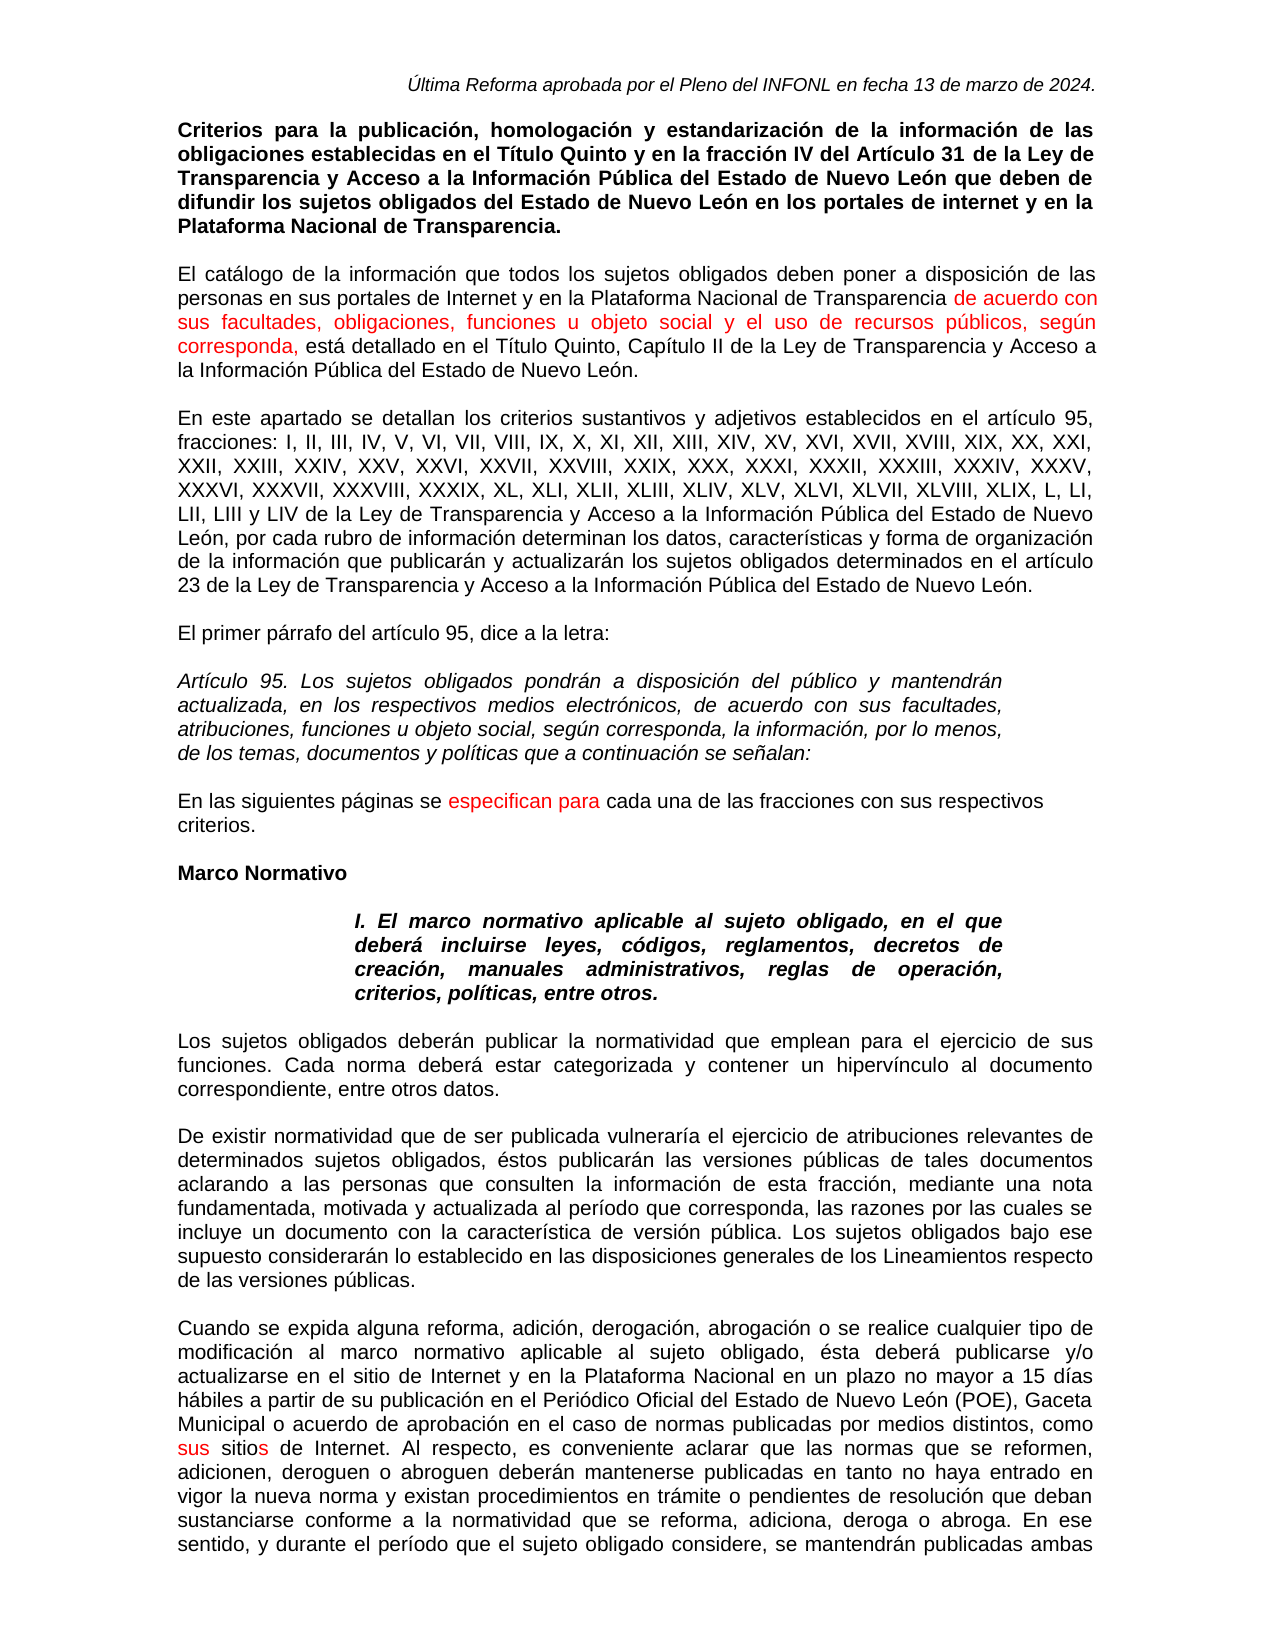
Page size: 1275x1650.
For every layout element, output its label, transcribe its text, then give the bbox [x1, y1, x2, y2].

text En las siguientes páginas se especifican para cada una de las fracciones con sus respectivos criterios. [177, 789, 1044, 837]
text Artículo 95. Los sujetos obligados pondrán a disposición del público y mantendrán actualizada, en los respectivos medios electrónicos, de acuerdo con sus facultades, atribuciones, funciones u objeto social, según corresponda, la información, por lo menos, de los temas, documentos y políticas que a continuación se señalan: [177, 669, 1006, 765]
text I. El marco normativo aplicable al sujeto obligado, en el que deberá incluirse leyes, códigos, reglamentos, decretos de creación, manuales administrativos, reglas de operación, criterios, políticas, entre otros. [354, 909, 1006, 1004]
text El primer párrafo del artículo 95, dice a la letra: [177, 621, 1044, 645]
text De existir normatividad que de ser publicada vulneraría el ejercicio de atribuciones relevantes de determinados sujetos obligados, éstos publicarán las versiones públicas de tales documentos aclarando a las personas que consulten la información de esta fracción, mediante una nota fundamentada, motivada y actualizada al período que corresponda, las razones por las cuales se incluye un documento con la característica de versión pública. Los sujetos obligados bajo ese supuesto considerarán lo establecido en las disposiciones generales de los Lineamientos respecto de las versiones públicas. [177, 1124, 1094, 1292]
text Cuando se expida alguna reforma, adición, derogación, abrogación o se realice cualquier tipo de modificación al marco normativo aplicable al sujeto obligado, ésta deberá publicarse y/o actualizarse en el sitio de Internet y en la Plataforma Nacional en un plazo no mayor a 15 días hábiles a partir de su publicación en el Periódico Oficial del Estado de Nuevo León (POE), Gaceta Municipal o acuerdo de aprobación en el caso de normas publicadas por medios distintos, como sus sitios de Internet. Al respecto, es conveniente aclarar que las normas que se reformen, adicionen, deroguen o abroguen deberán mantenerse publicadas en tanto no haya entrado en vigor la nueva norma y existan procedimientos en trámite o pendientes de resolución que deban sustanciarse conforme a la normatividad que se reforma, adiciona, deroga o abroga. En ese sentido, y durante el período que el sujeto obligado considere, se mantendrán publicadas ambas [177, 1316, 1094, 1556]
text En este apartado se detallan los criterios sustantivos y adjetivos establecidos en el artículo 95, fracciones: I, II, III, IV, V, VI, VII, VIII, IX, X, XI, XII, XIII, XIV, XV, XVI, XVII, XVIII, XIX, XX, XXI, XXII, XXIII, XXIV, XXV, XXVI, XXVII, XXVIII, XXIX, XXX, XXXI, XXXII, XXXIII, XXXIV, XXXV, XXXVI, XXXVII, XXXVIII, XXXIX, XL, XLI, XLII, XLIII, XLIV, XLV, XLVI, XLVII, XLVIII, XLIX, L, LI, LII, LIII y LIV de la Ley de Transparencia y Acceso a la Información Pública del Estado de Nuevo León, por cada rubro de información determinan los datos, características y forma de organización de la información que publicarán y actualizarán los sujetos obligados determinados en el artículo 23 de la Ley de Transparencia y Acceso a la Información Pública del Estado de Nuevo León. [177, 406, 1094, 597]
text Marco Normativo [177, 861, 1098, 885]
text El catálogo de la información que todos los sujetos obligados deben poner a disposición de las personas en sus portales de Internet y en la Plataforma Nacional de Transparencia de acuerdo con sus facultades, obligaciones, funciones u objeto social y el uso de recursos públicos, según corresponda, está detallado en el Título Quinto, Capítulo II de la Ley de Transparencia y Acceso a la Información Pública del Estado de Nuevo León. [177, 262, 1098, 382]
text Los sujetos obligados deberán publicar la normatividad que emplean para el ejercicio de sus funciones. Cada norma deberá estar categorizada y contener un hipervínculo al documento correspondiente, entre otros datos. [177, 1028, 1094, 1100]
text Criterios para la publicación, homologación y estandarización de la información de las obligaciones establecidas en el Título Quinto y en la fracción IV del Artículo 31 de la Ley de Transparencia y Acceso a la Información Pública del Estado de Nuevo León que deben de difundir los sujetos obligados del Estado de Nuevo León en los portales de internet y en la Plataforma Nacional de Transparencia. [177, 118, 1094, 238]
